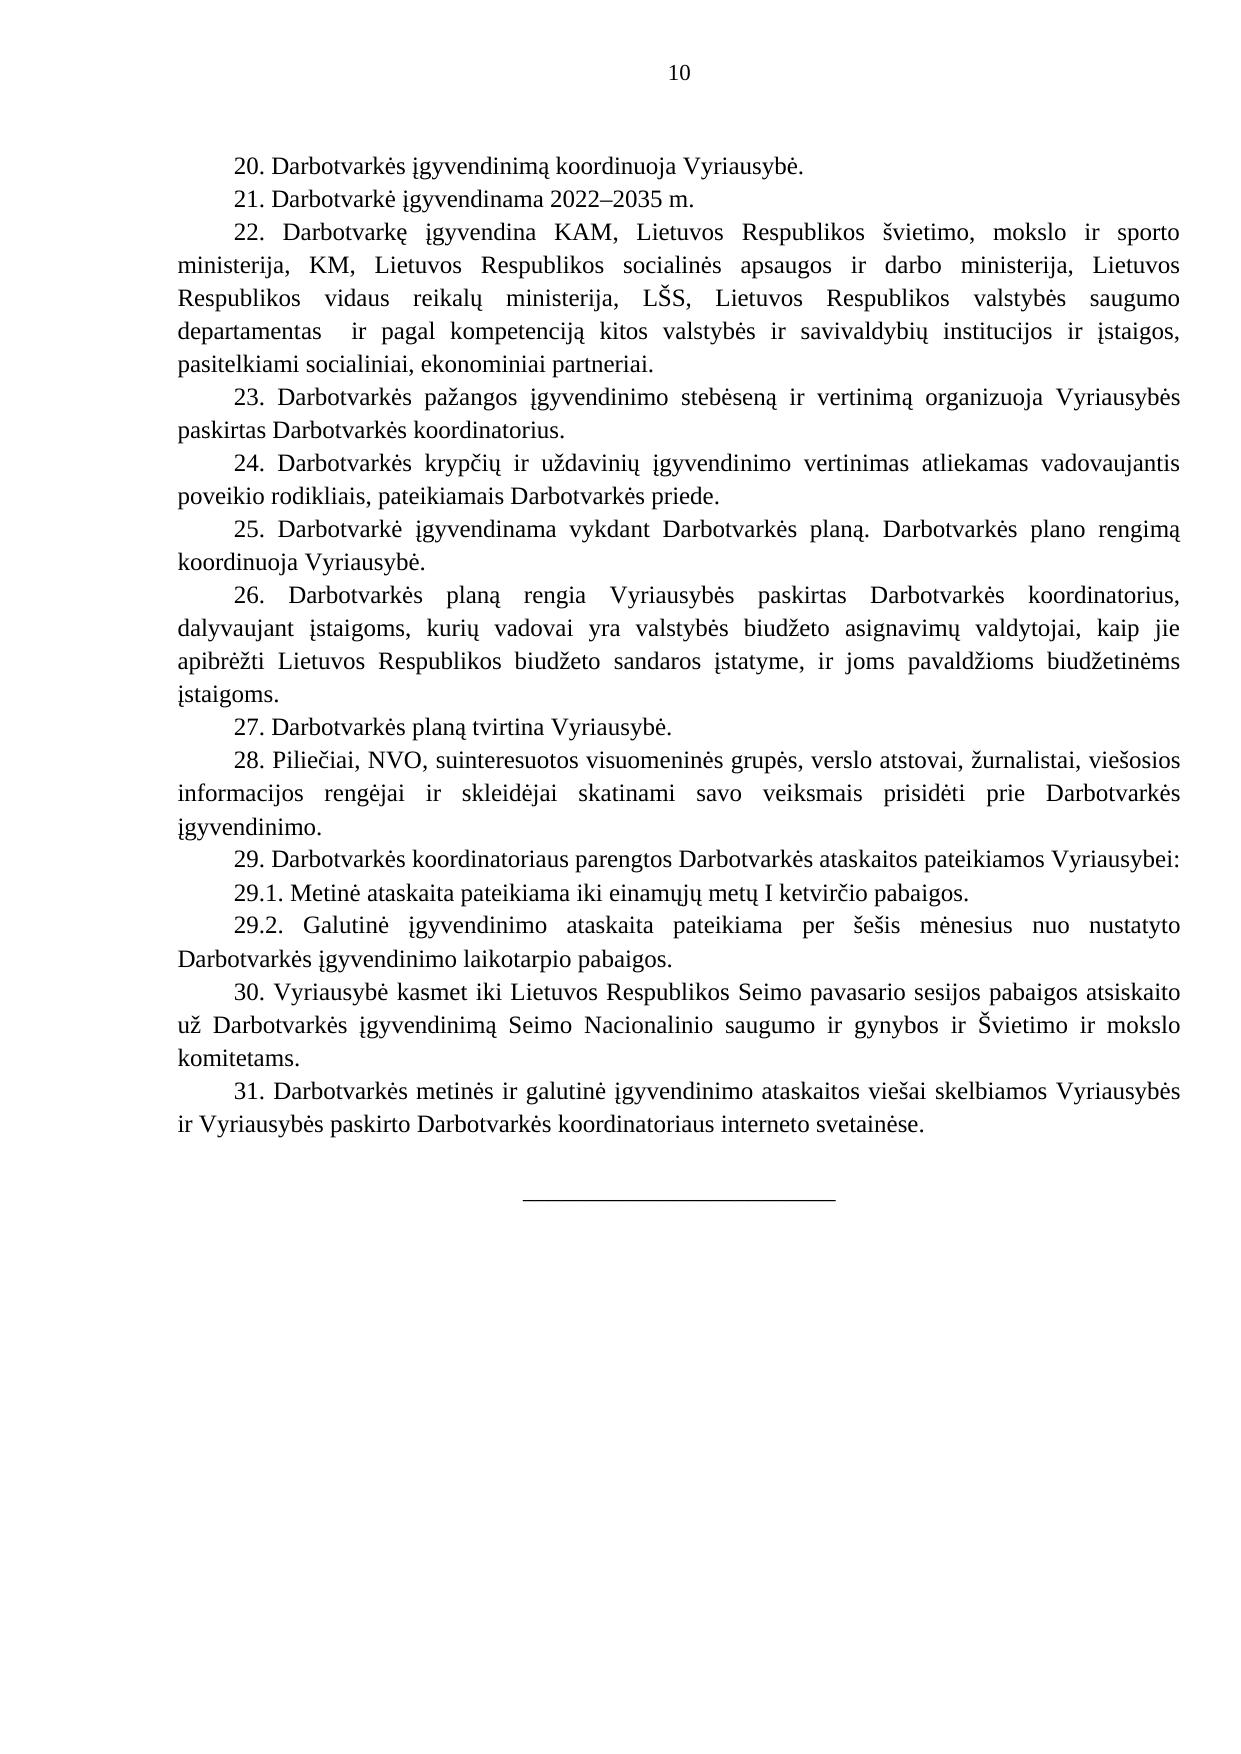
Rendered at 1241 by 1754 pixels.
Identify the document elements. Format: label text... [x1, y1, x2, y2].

text 27. Darbotvarkės planą tvirtina Vyriausybė. [177, 712, 1181, 741]
text 25. Darbotvarkė įgyvendinama vykdant Darbotvarkės planą. Darbotvarkės plano rengimą koordinuoja Vyriausybė. [177, 514, 1181, 576]
text 24. Darbotvarkės krypčių ir uždavinių įgyvendinimo vertinimas atliekamas vadovaujantis poveikio rodikliais, pateikiamais Darbotvarkės priede. [177, 448, 1181, 510]
text 29.2. Galutinė įgyvendinimo ataskaita pateikiama per šešis mėnesius nuo nustatyto Darbotvarkės įgyvendinimo laikotarpio pabaigos. [177, 911, 1181, 972]
text 29. Darbotvarkės koordinatoriaus parengtos Darbotvarkės ataskaitos pateikiamos Vyriausybei: [177, 844, 1181, 873]
text 28. Piliečiai, NVO, suinteresuotos visuomeninės grupės, verslo atstovai, žurnalistai, viešosios informacijos rengėjai ir skleidėjai skatinami savo veiksmais prisidėti prie Darbotvarkės įgyvendinimo. [177, 746, 1181, 840]
text 31. Darbotvarkės metinės ir galutinė įgyvendinimo ataskaitos viešai skelbiamos Vyriausybės ir Vyriausybės paskirto Darbotvarkės koordinatoriaus interneto svetainėse. [177, 1076, 1181, 1137]
text _________________________ [177, 1175, 1181, 1203]
text 21. Darbotvarkė įgyvendinama 2022–2035 m. [177, 184, 1181, 213]
text 30. Vyriausybė kasmet iki Lietuvos Respublikos Seimo pavasario sesijos pabaigos atsiskaito už Darbotvarkės įgyvendinimą Seimo Nacionalinio saugumo ir gynybos ir Švietimo ir mokslo komitetams. [177, 977, 1181, 1071]
text 23. Darbotvarkės pažangos įgyvendinimo stebėseną ir vertinimą organizuoja Vyriausybės paskirtas Darbotvarkės koordinatorius. [177, 382, 1181, 444]
text 29.1. Metinė ataskaita pateikiama iki einamųjų metų I ketvirčio pabaigos. [177, 878, 1181, 906]
text 20. Darbotvarkės įgyvendinimą koordinuoja Vyriausybė. [177, 151, 1181, 180]
text 22. Darbotvarkę įgyvendina KAM, Lietuvos Respublikos švietimo, mokslo ir sporto ministerija, KM, Lietuvos Respublikos socialinės apsaugos ir darbo ministerija, Lietuvos Respublikos vidaus reikalų ministerija, LŠS, Lietuvos Respublikos valstybės saugumo departamentas ir pagal kompetenciją kitos valstybės ir savivaldybių institucijos ir įstaigos, pasitelkiami socialiniai, ekonominiai partneriai. [177, 217, 1181, 378]
text 26. Darbotvarkės planą rengia Vyriausybės paskirtas Darbotvarkės koordinatorius, dalyvaujant įstaigoms, kurių vadovai yra valstybės biudžeto asignavimų valdytojai, kaip jie apibrėžti Lietuvos Respublikos biudžeto sandaros įstatyme, ir joms pavaldžioms biudžetinėms įstaigoms. [177, 580, 1181, 708]
